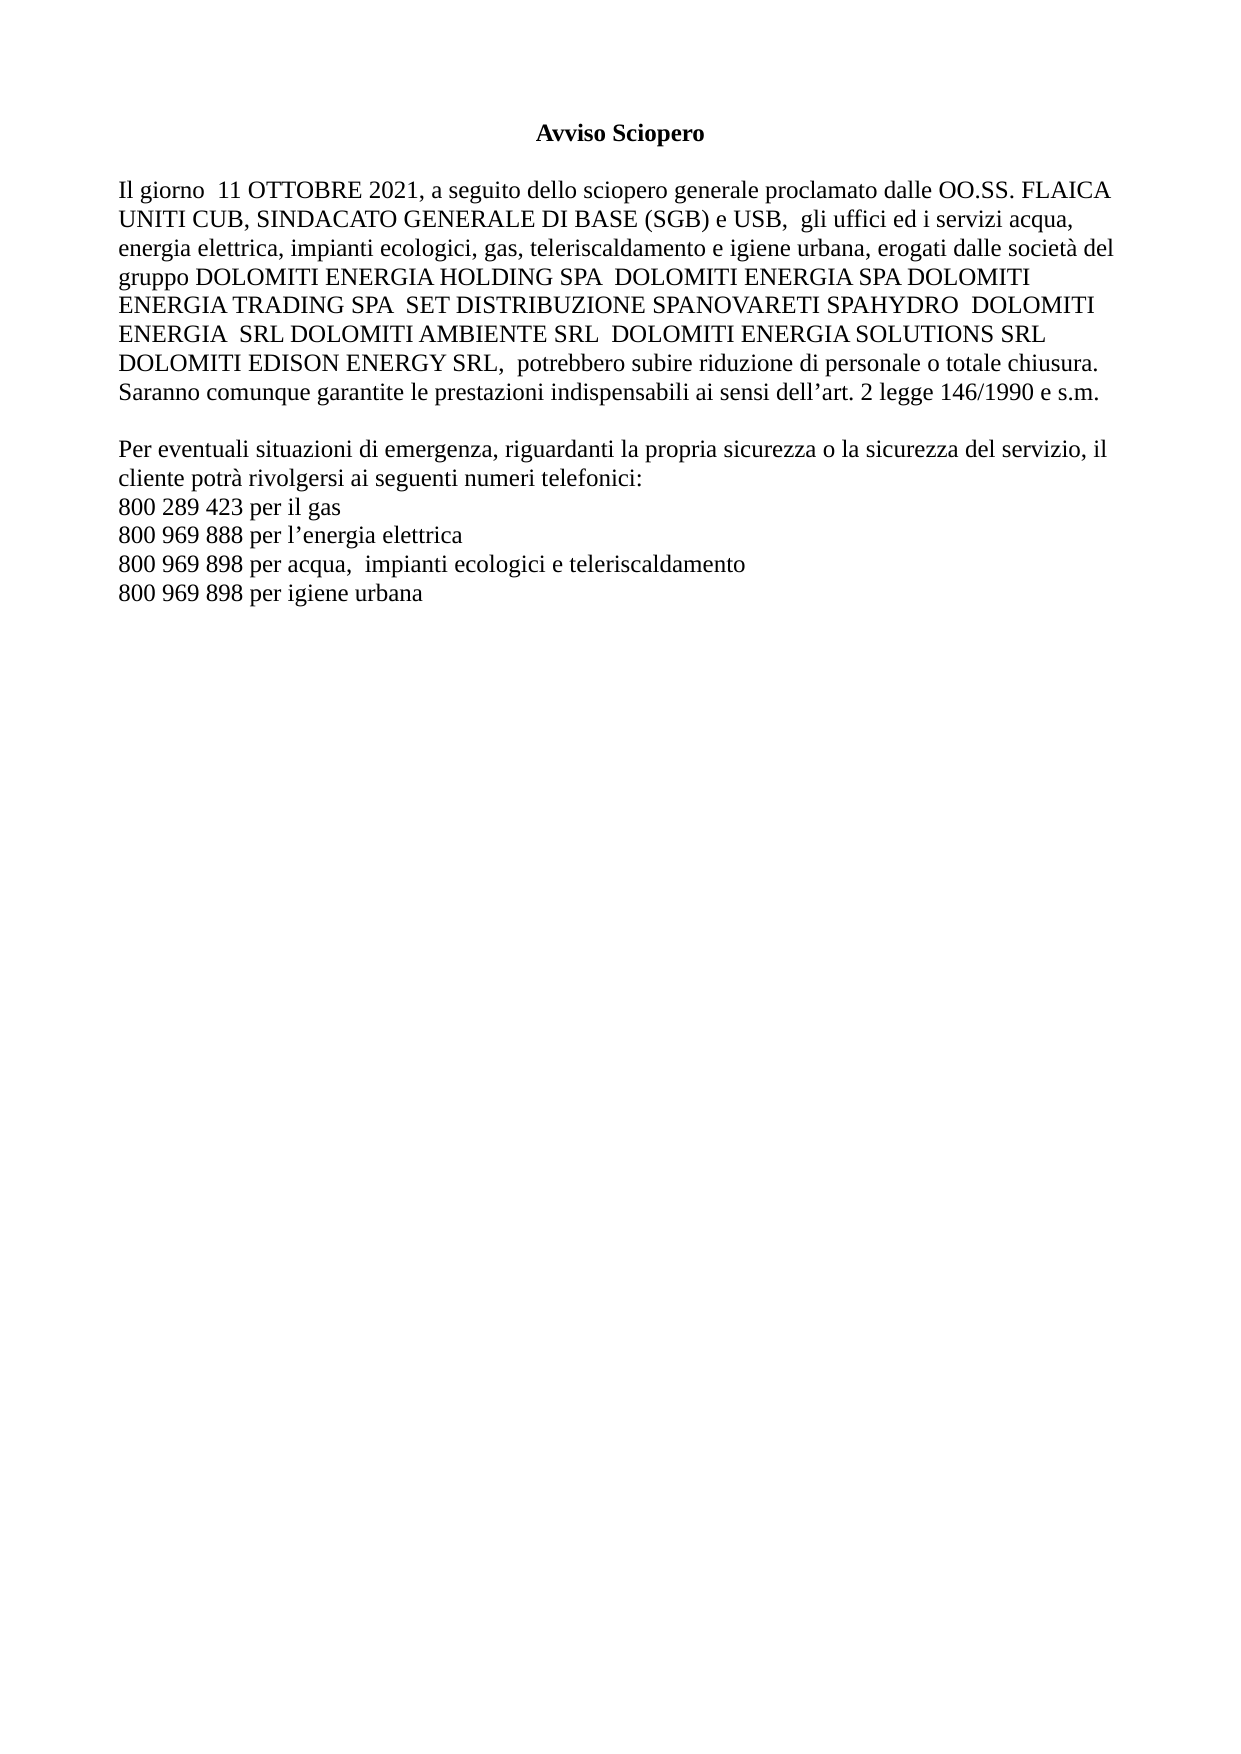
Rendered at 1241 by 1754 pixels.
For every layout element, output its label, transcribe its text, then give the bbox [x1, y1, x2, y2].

text Per eventuali situazioni di emergenza, riguardanti la propria sicurezza o la sicurezza del servizio, il cliente potrà rivolgersi ai seguenti numeri telefonici: [118, 434, 1122, 492]
text 800 969 888 per l’energia elettrica [118, 521, 1122, 549]
text Avviso Sciopero [118, 118, 1122, 147]
text Il giorno 11 OTTOBRE 2021, a seguito dello sciopero generale proclamato dalle OO.SS. FLAICA UNITI CUB, SINDACATO GENERALE DI BASE (SGB) e USB, gli uffici ed i servizi acqua, energia elettrica, impianti ecologici, gas, teleriscaldamento e igiene urbana, erogati dalle società del gruppo DOLOMITI ENERGIA HOLDING SPA DOLOMITI ENERGIA SPA DOLOMITI ENERGIA TRADING SPA SET DISTRIBUZIONE SPANOVARETI SPAHYDRO DOLOMITI ENERGIA SRL DOLOMITI AMBIENTE SRL DOLOMITI ENERGIA SOLUTIONS SRL DOLOMITI EDISON ENERGY SRL, potrebbero subire riduzione di personale o totale chiusura. Saranno comunque garantite le prestazioni indispensabili ai sensi dell’art. 2 legge 146/1990 e s.m. [118, 176, 1122, 406]
text 800 969 898 per igiene urbana [118, 578, 1122, 607]
text 800 289 423 per il gas [118, 492, 1122, 521]
text 800 969 898 per acqua, impianti ecologici e teleriscaldamento [118, 549, 1122, 578]
